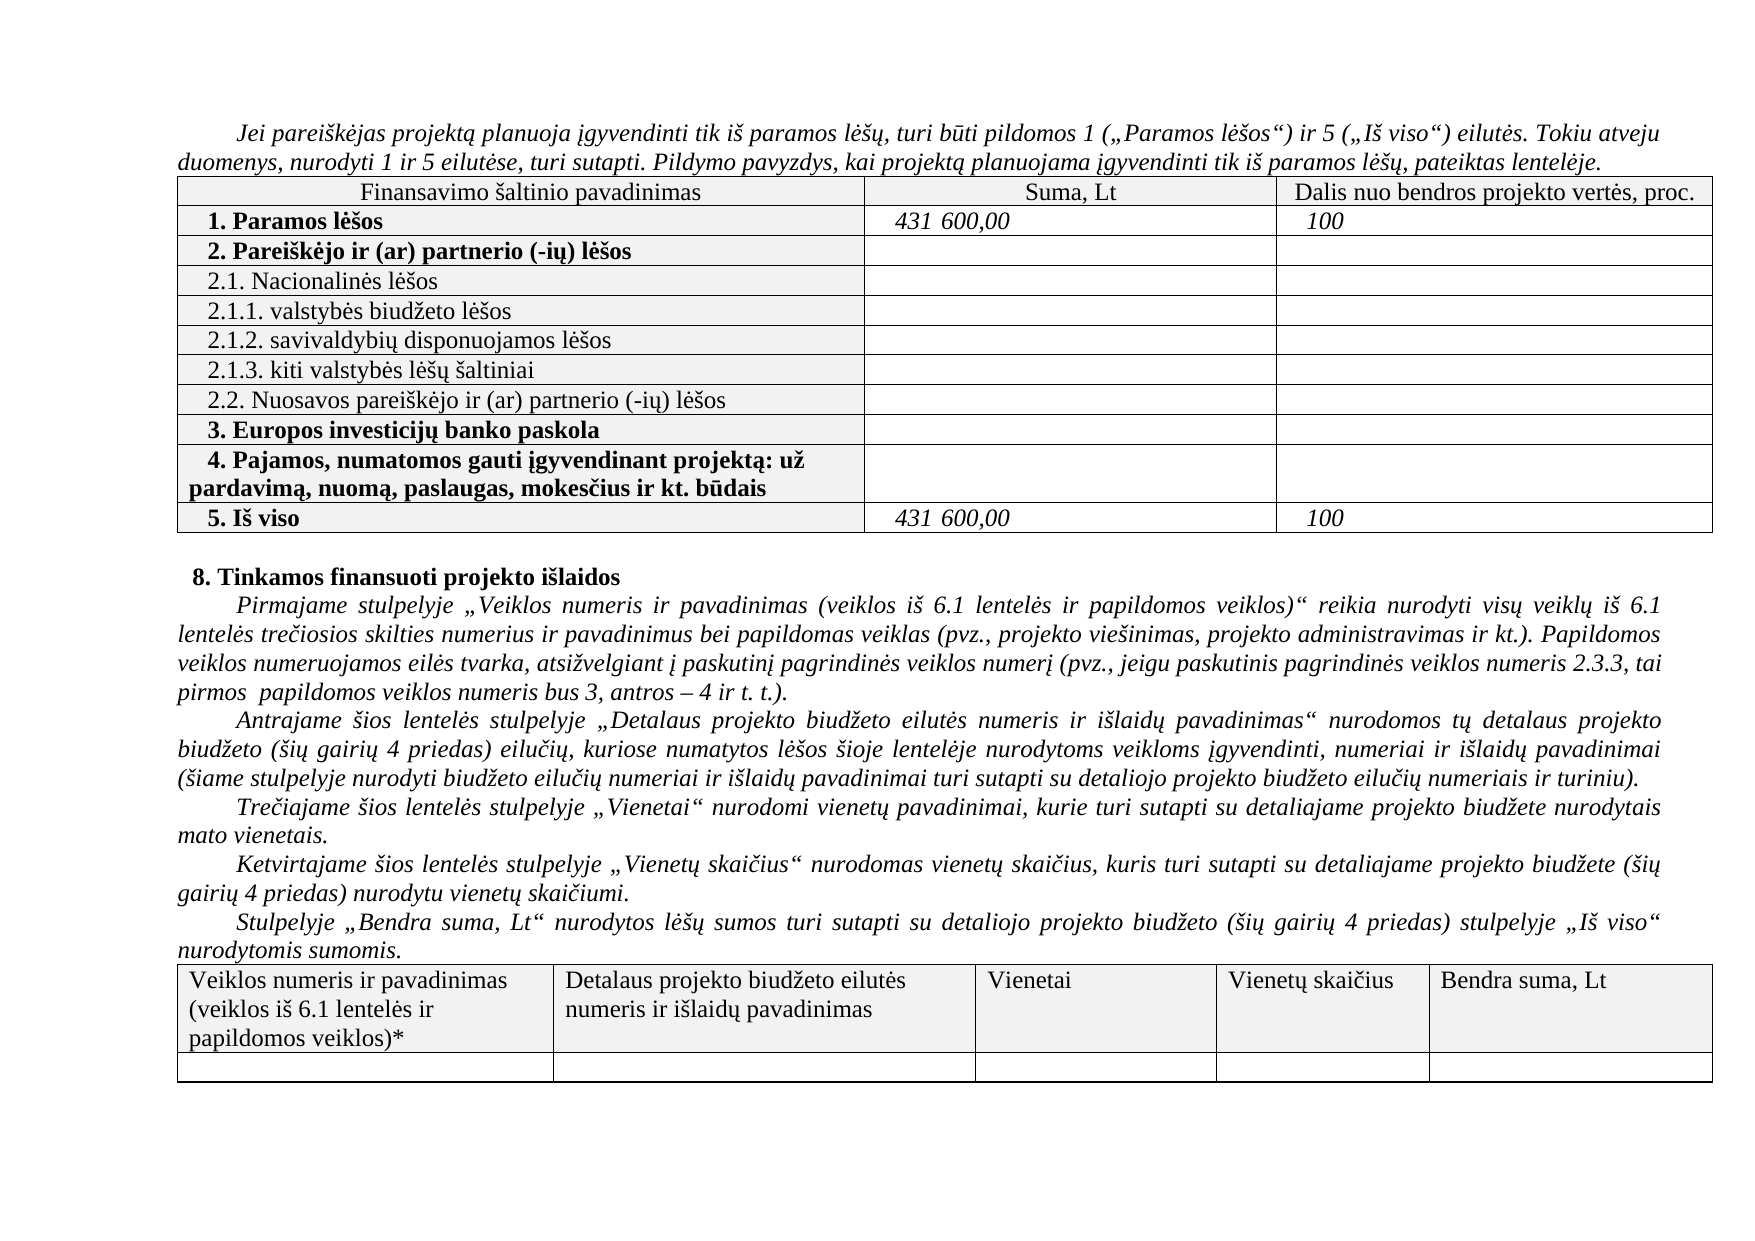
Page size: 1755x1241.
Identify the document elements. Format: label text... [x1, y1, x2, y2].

table_cell [865, 385, 1276, 414]
table_cell 2.1.3. kiti valstybės lėšų šaltiniai [178, 355, 864, 384]
table_header Finansavimo šaltinio pavadinimas [178, 177, 864, 205]
table_cell [865, 236, 1276, 265]
table_cell [1277, 355, 1712, 384]
table_cell [865, 355, 1276, 384]
table_cell [1430, 1053, 1712, 1081]
table_cell 2. Pareiškėjo ir (ar) partnerio (-ių) lėšos [178, 236, 864, 265]
table_cell [865, 266, 1276, 295]
table_header Veiklos numeris ir pavadinimas (veiklos iš 6.1 lentelės ir papildomos veiklos)* [178, 965, 553, 1052]
table_cell 4. Pajamos, numatomos gauti įgyvendinant projektą: už pardavimą, nuomą, paslaugas, mokesčius ir kt. būdais [178, 445, 864, 502]
table_header Bendra suma, Lt [1430, 965, 1712, 1052]
table_cell 2.2. Nuosavos pareiškėjo ir (ar) partnerio (-ių) lėšos [178, 385, 864, 414]
table_cell [1277, 296, 1712, 324]
table_cell [1277, 445, 1712, 502]
table_cell [1277, 415, 1712, 444]
text Ketvirtajame šios lentelės stulpelyje „Vienetų skaičius“ nurodomas vienetų skaičius, kuris turi sutapti su detaliajame projekto biudžete (šių gairių 4 priedas) nurodytu vienetų skaičiumi. [177, 849, 1666, 907]
text Jei pareiškėjas projektą planuoja įgyvendinti tik iš paramos lėšų, turi būti pildomos 1 („Paramos lėšos“) ir 5 („Iš viso“) eilutės. Tokiu atveju duomenys, nurodyti 1 ir 5 eilutėse, turi sutapti. Pildymo pavyzdys, kai projektą planuojama įgyvendinti tik iš paramos lėšų, pateiktas lentelėje. [177, 118, 1666, 176]
table_cell [178, 1053, 553, 1081]
table_header Vienetų skaičius [1217, 965, 1429, 1052]
table_cell [1277, 326, 1712, 354]
table_cell [1277, 266, 1712, 295]
table_cell 431 600,00 [865, 206, 1276, 235]
table_cell 5. Iš viso [178, 503, 864, 532]
table_cell [1217, 1053, 1429, 1081]
table_cell 100 [1277, 206, 1712, 235]
text Stulpelyje „Bendra suma, Lt“ nurodytos lėšų sumos turi sutapti su detaliojo projekto biudžeto (šių gairių 4 priedas) stulpelyje „Iš viso“ nurodytomis sumomis. [177, 907, 1666, 964]
table_header Vienetai [976, 965, 1216, 1052]
table_cell [865, 415, 1276, 444]
table_cell [554, 1053, 975, 1081]
table_cell 431 600,00 [865, 503, 1276, 532]
text Trečiajame šios lentelės stulpelyje „Vienetai“ nurodomi vienetų pavadinimai, kurie turi sutapti su detaliajame projekto biudžete nurodytais mato vienetais. [177, 792, 1666, 849]
table_cell [976, 1053, 1216, 1081]
table_cell [865, 296, 1276, 324]
table_cell 100 [1277, 503, 1712, 532]
table_cell [1277, 385, 1712, 414]
table_header Detalaus projekto biudžeto eilutės numeris ir išlaidų pavadinimas [554, 965, 975, 1052]
table_cell [865, 445, 1276, 502]
table_cell [1277, 236, 1712, 265]
table_cell 3. Europos investicijų banko paskola [178, 415, 864, 444]
text Antrajame šios lentelės stulpelyje „Detalaus projekto biudžeto eilutės numeris ir išlaidų pavadinimas“ nurodomos tų detalaus projekto biudžeto (šių gairių 4 priedas) eilučių, kuriose numatytos lėšos šioje lentelėje nurodytoms veikloms įgyvendinti, numeriai ir išlaidų pavadinimai (šiame stulpelyje nurodyti biudžeto eilučių numeriai ir išlaidų pavadinimai turi sutapti su detaliojo projekto biudžeto eilučių numeriais ir turiniu). [177, 706, 1666, 792]
table_cell 2.1. Nacionalinės lėšos [178, 266, 864, 295]
text Pirmajame stulpelyje „Veiklos numeris ir pavadinimas (veiklos iš 6.1 lentelės ir papildomos veiklos)“ reikia nurodyti visų veiklų iš 6.1 lentelės trečiosios skilties numerius ir pavadinimus bei papildomas veiklas (pvz., projekto viešinimas, projekto administravimas ir kt.). Papildomos veiklos numeruojamos eilės tvarka, atsižvelgiant į paskutinį pagrindinės veiklos numerį (pvz., jeigu paskutinis pagrindinės veiklos numeris 2.3.3, tai pirmos papildomos veiklos numeris bus 3, antros – 4 ir t. t.). [177, 591, 1666, 706]
table_header Dalis nuo bendros projekto vertės, proc. [1277, 177, 1712, 205]
table_cell [865, 326, 1276, 354]
table_cell 2.1.1. valstybės biudžeto lėšos [178, 296, 864, 324]
table_header Suma, Lt [865, 177, 1276, 205]
table_cell 1. Paramos lėšos [178, 206, 864, 235]
text 8. Tinkamos finansuoti projekto išlaidos [192, 562, 1666, 591]
table_cell 2.1.2. savivaldybių disponuojamos lėšos [178, 326, 864, 354]
